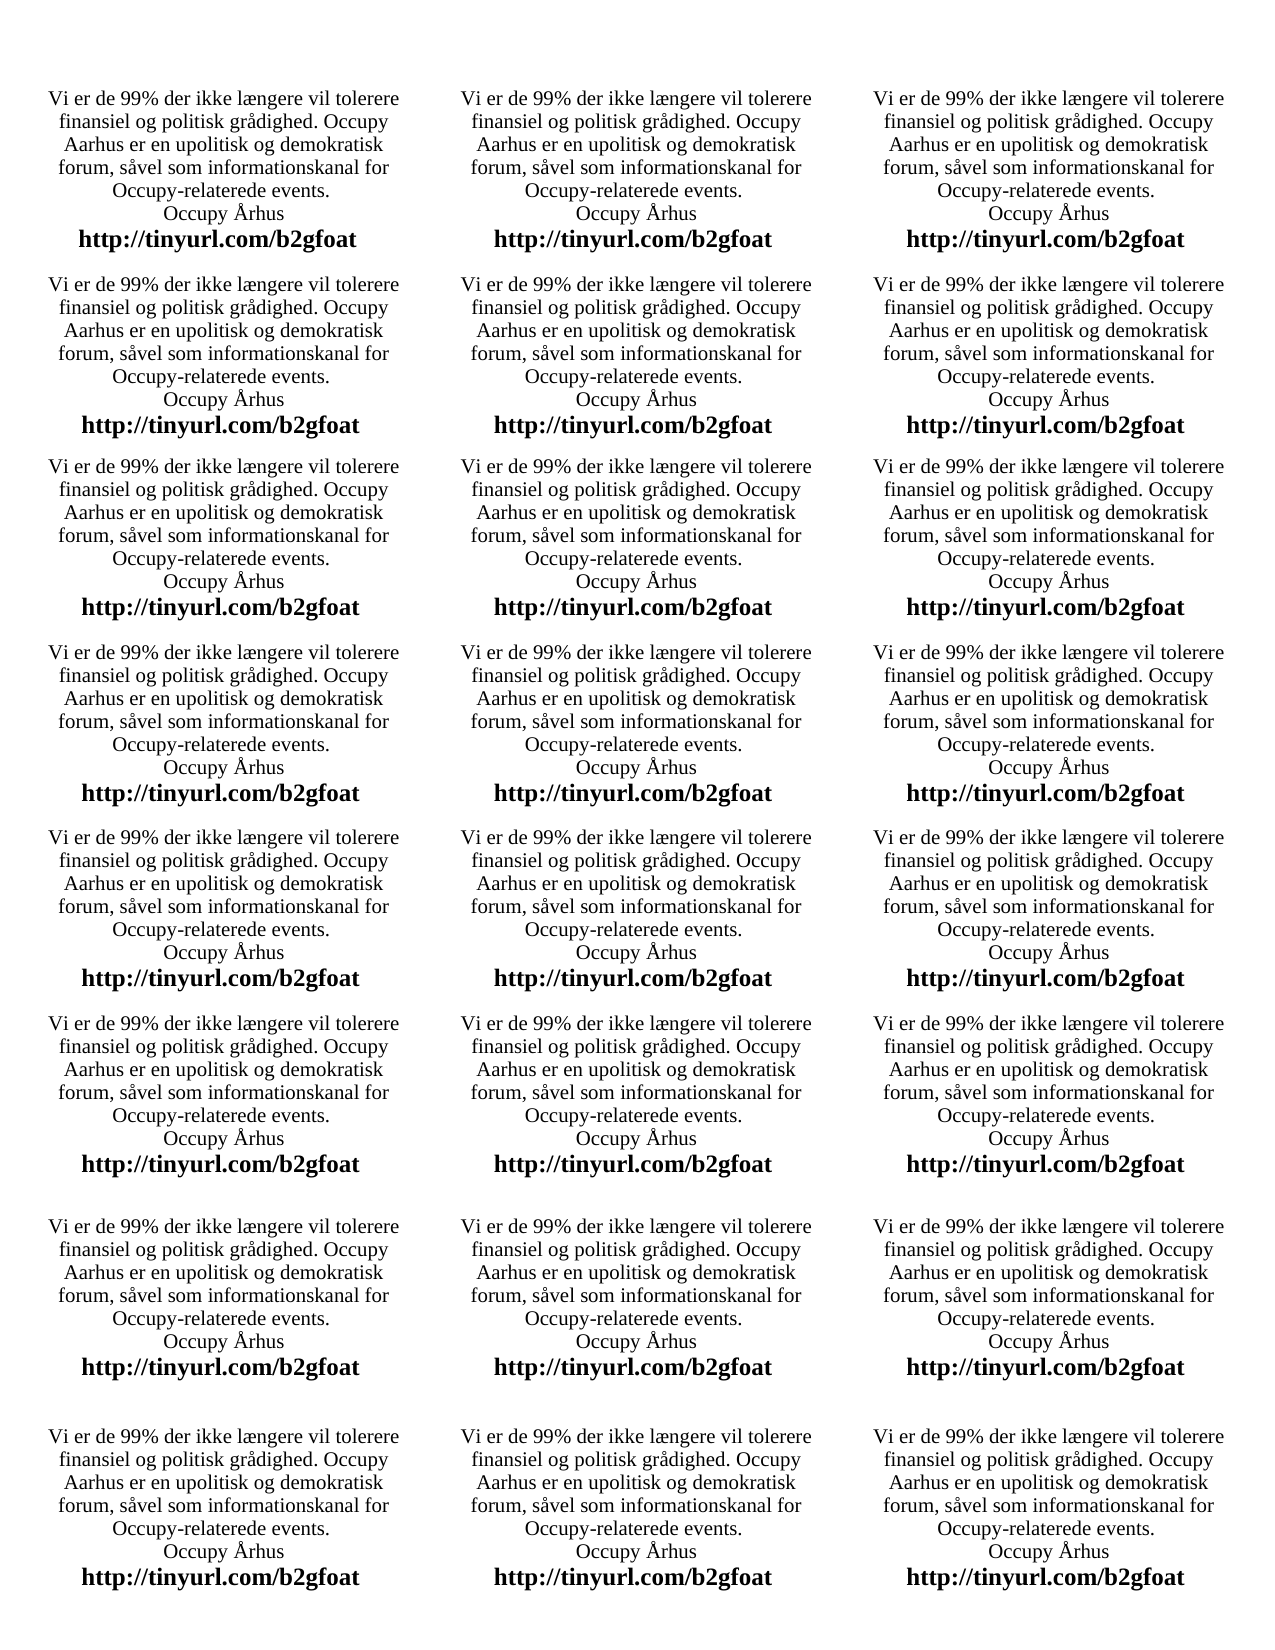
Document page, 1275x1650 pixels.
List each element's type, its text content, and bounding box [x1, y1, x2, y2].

table_cell Vi er de 99% der ikke længere vil tolerere finansiel og politisk grådighed. Occupy Aarhus er en upolitisk og demokratisk forum, såvel som informationskanal for Occupy-relaterede events. Occupy Århus http://tinyurl.com/b2gfoat [852, 1189, 1246, 1407]
table_cell Vi er de 99% der ikke længere vil tolerere finansiel og politisk grådighed. Occupy Aarhus er en upolitisk og demokratisk forum, såvel som informationskanal for Occupy-relaterede events. Occupy Århus http://tinyurl.com/b2gfoat [27, 630, 421, 816]
table_cell Vi er de 99% der ikke længere vil tolerere finansiel og politisk grådighed. Occupy Aarhus er en upolitisk og demokratisk forum, såvel som informationskanal for Occupy-relaterede events. Occupy Århus http://tinyurl.com/b2gfoat [439, 630, 833, 816]
table_cell Vi er de 99% der ikke længere vil tolerere finansiel og politisk grådighed. Occupy Aarhus er en upolitisk og demokratisk forum, såvel som informationskanal for Occupy-relaterede events. Occupy Århus http://tinyurl.com/b2gfoat [852, 816, 1246, 1001]
table_cell Vi er de 99% der ikke længere vil tolerere finansiel og politisk grådighed. Occupy Aarhus er en upolitisk og demokratisk forum, såvel som informationskanal for Occupy-relaterede events. Occupy Århus http://tinyurl.com/b2gfoat [439, 1001, 833, 1189]
table_cell [421, 816, 439, 1001]
table_cell Vi er de 99% der ikke længere vil tolerere finansiel og politisk grådighed. Occupy Aarhus er en upolitisk og demokratisk forum, såvel som informationskanal for Occupy-relaterede events. Occupy Århus http://tinyurl.com/b2gfoat [852, 630, 1246, 816]
table_cell Vi er de 99% der ikke længere vil tolerere finansiel og politisk grådighed. Occupy Aarhus er en upolitisk og demokratisk forum, såvel som informationskanal for Occupy-relaterede events. Occupy Århus http://tinyurl.com/b2gfoat [439, 446, 833, 630]
table_cell Vi er de 99% der ikke længere vil tolerere finansiel og politisk grådighed. Occupy Aarhus er en upolitisk og demokratisk forum, såvel som informationskanal for Occupy-relaterede events. Occupy Århus http://tinyurl.com/b2gfoat [852, 446, 1246, 630]
table_header Vi er de 99% der ikke længere vil tolerere finansiel og politisk grådighed. Occupy Aarhus er en upolitisk og demokratisk forum, såvel som informationskanal for Occupy-relaterede events. Occupy Århus http://tinyurl.com/b2gfoat [439, 75, 833, 265]
table_cell [833, 265, 852, 446]
table_cell [833, 1408, 852, 1608]
table_cell [421, 1189, 439, 1407]
table_cell [421, 265, 439, 446]
table_cell Vi er de 99% der ikke længere vil tolerere finansiel og politisk grådighed. Occupy Aarhus er en upolitisk og demokratisk forum, såvel som informationskanal for Occupy-relaterede events. Occupy Århus http://tinyurl.com/b2gfoat [27, 1408, 421, 1608]
table_header Vi er de 99% der ikke længere vil tolerere finansiel og politisk grådighed. Occupy Aarhus er en upolitisk og demokratisk forum, såvel som informationskanal for Occupy-relaterede events. Occupy Århus http://tinyurl.com/b2gfoat [27, 75, 421, 265]
table_cell [421, 630, 439, 816]
table_header [833, 75, 852, 265]
table_cell Vi er de 99% der ikke længere vil tolerere finansiel og politisk grådighed. Occupy Aarhus er en upolitisk og demokratisk forum, såvel som informationskanal for Occupy-relaterede events. Occupy Århus http://tinyurl.com/b2gfoat [27, 446, 421, 630]
table_cell Vi er de 99% der ikke længere vil tolerere finansiel og politisk grådighed. Occupy Aarhus er en upolitisk og demokratisk forum, såvel som informationskanal for Occupy-relaterede events. Occupy Århus http://tinyurl.com/b2gfoat [439, 1189, 833, 1407]
table_cell [833, 1001, 852, 1189]
table_header Vi er de 99% der ikke længere vil tolerere finansiel og politisk grådighed. Occupy Aarhus er en upolitisk og demokratisk forum, såvel som informationskanal for Occupy-relaterede events. Occupy Århus http://tinyurl.com/b2gfoat [852, 75, 1246, 265]
table_cell Vi er de 99% der ikke længere vil tolerere finansiel og politisk grådighed. Occupy Aarhus er en upolitisk og demokratisk forum, såvel som informationskanal for Occupy-relaterede events. Occupy Århus http://tinyurl.com/b2gfoat [439, 1408, 833, 1608]
table_cell [421, 1001, 439, 1189]
table_cell [833, 1189, 852, 1407]
table_cell [833, 816, 852, 1001]
table_cell Vi er de 99% der ikke længere vil tolerere finansiel og politisk grådighed. Occupy Aarhus er en upolitisk og demokratisk forum, såvel som informationskanal for Occupy-relaterede events. Occupy Århus http://tinyurl.com/b2gfoat [27, 1001, 421, 1189]
table_cell [833, 446, 852, 630]
table_cell Vi er de 99% der ikke længere vil tolerere finansiel og politisk grådighed. Occupy Aarhus er en upolitisk og demokratisk forum, såvel som informationskanal for Occupy-relaterede events. Occupy Århus http://tinyurl.com/b2gfoat [852, 1408, 1246, 1608]
table_cell [833, 630, 852, 816]
table_cell Vi er de 99% der ikke længere vil tolerere finansiel og politisk grådighed. Occupy Aarhus er en upolitisk og demokratisk forum, såvel som informationskanal for Occupy-relaterede events. Occupy Århus http://tinyurl.com/b2gfoat [852, 265, 1246, 446]
table_cell Vi er de 99% der ikke længere vil tolerere finansiel og politisk grådighed. Occupy Aarhus er en upolitisk og demokratisk forum, såvel som informationskanal for Occupy-relaterede events. Occupy Århus http://tinyurl.com/b2gfoat [439, 816, 833, 1001]
table_cell Vi er de 99% der ikke længere vil tolerere finansiel og politisk grådighed. Occupy Aarhus er en upolitisk og demokratisk forum, såvel som informationskanal for Occupy-relaterede events. Occupy Århus http://tinyurl.com/b2gfoat [439, 265, 833, 446]
table_cell Vi er de 99% der ikke længere vil tolerere finansiel og politisk grådighed. Occupy Aarhus er en upolitisk og demokratisk forum, såvel som informationskanal for Occupy-relaterede events. Occupy Århus http://tinyurl.com/b2gfoat [27, 816, 421, 1001]
table_cell [421, 446, 439, 630]
table_header [421, 75, 439, 265]
table_cell [421, 1408, 439, 1608]
table_cell Vi er de 99% der ikke længere vil tolerere finansiel og politisk grådighed. Occupy Aarhus er en upolitisk og demokratisk forum, såvel som informationskanal for Occupy-relaterede events. Occupy Århus http://tinyurl.com/b2gfoat [27, 1189, 421, 1407]
table_cell Vi er de 99% der ikke længere vil tolerere finansiel og politisk grådighed. Occupy Aarhus er en upolitisk og demokratisk forum, såvel som informationskanal for Occupy-relaterede events. Occupy Århus http://tinyurl.com/b2gfoat [27, 265, 421, 446]
table_cell Vi er de 99% der ikke længere vil tolerere finansiel og politisk grådighed. Occupy Aarhus er en upolitisk og demokratisk forum, såvel som informationskanal for Occupy-relaterede events. Occupy Århus http://tinyurl.com/b2gfoat [852, 1001, 1246, 1189]
